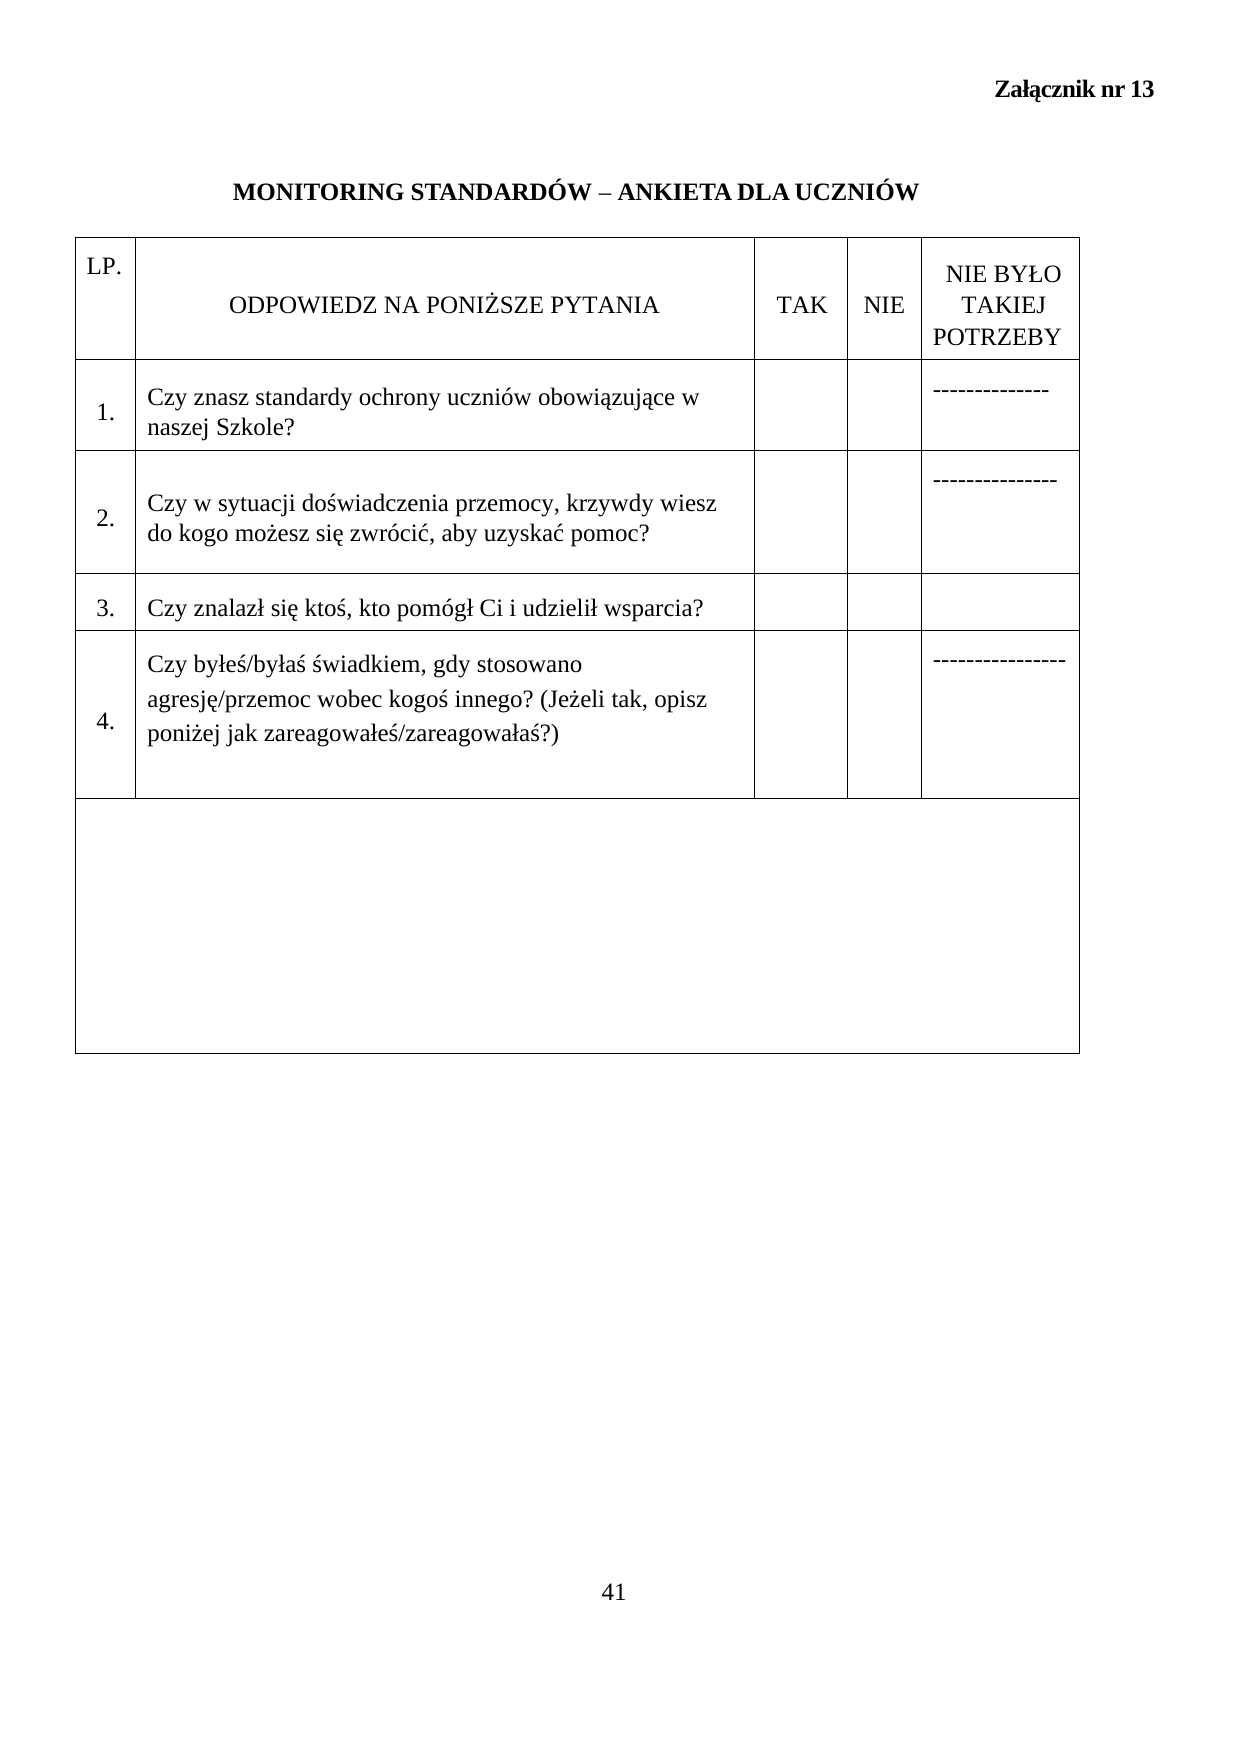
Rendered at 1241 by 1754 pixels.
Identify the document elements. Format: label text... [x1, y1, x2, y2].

table_header ODPOWIEDZ NA PONIŻSZE PYTANIA [136, 238, 754, 359]
table_header NIE [848, 238, 921, 359]
table_cell 1. [76, 360, 135, 450]
table_cell 3. [76, 574, 135, 630]
table_header LP. [76, 238, 135, 359]
subtitle MONITORING STANDARDÓW – ANKIETA DLA UCZNIÓW [79, 177, 1073, 205]
table_cell [755, 631, 847, 797]
table_cell [922, 574, 1079, 630]
table_cell 4. [76, 631, 135, 797]
table_cell [755, 451, 847, 572]
table_cell ---------------- [922, 631, 1079, 797]
table_cell Czy znasz standardy ochrony uczniów obowiązujące w naszej Szkole? [136, 360, 754, 450]
table_cell Czy byłeś/byłaś świadkiem, gdy stosowano agresję/przemoc wobec kogoś innego? (Jeżeli tak, opisz poniżej jak zareagowałeś/zareagowałaś?) [136, 631, 754, 797]
table_header NIE BYŁO TAKIEJ POTRZEBY [922, 238, 1079, 359]
table_cell Czy w sytuacji doświadczenia przemocy, krzywdy wiesz do kogo możesz się zwrócić, aby uzyskać pomoc? [136, 451, 754, 572]
table_cell 2. [76, 451, 135, 572]
text Załącznik nr 13 [73, 74, 1155, 102]
table_cell -------------- [922, 360, 1079, 450]
table_cell [848, 574, 921, 630]
table_cell [848, 451, 921, 572]
table_header TAK [755, 238, 847, 359]
table_cell [76, 799, 1079, 1053]
table_cell Czy znalazł się ktoś, kto pomógł Ci i udzielił wsparcia? [136, 574, 754, 630]
table_cell [755, 574, 847, 630]
table_cell [755, 360, 847, 450]
table_cell --------------- [922, 451, 1079, 572]
table_cell [848, 631, 921, 797]
table_cell [848, 360, 921, 450]
